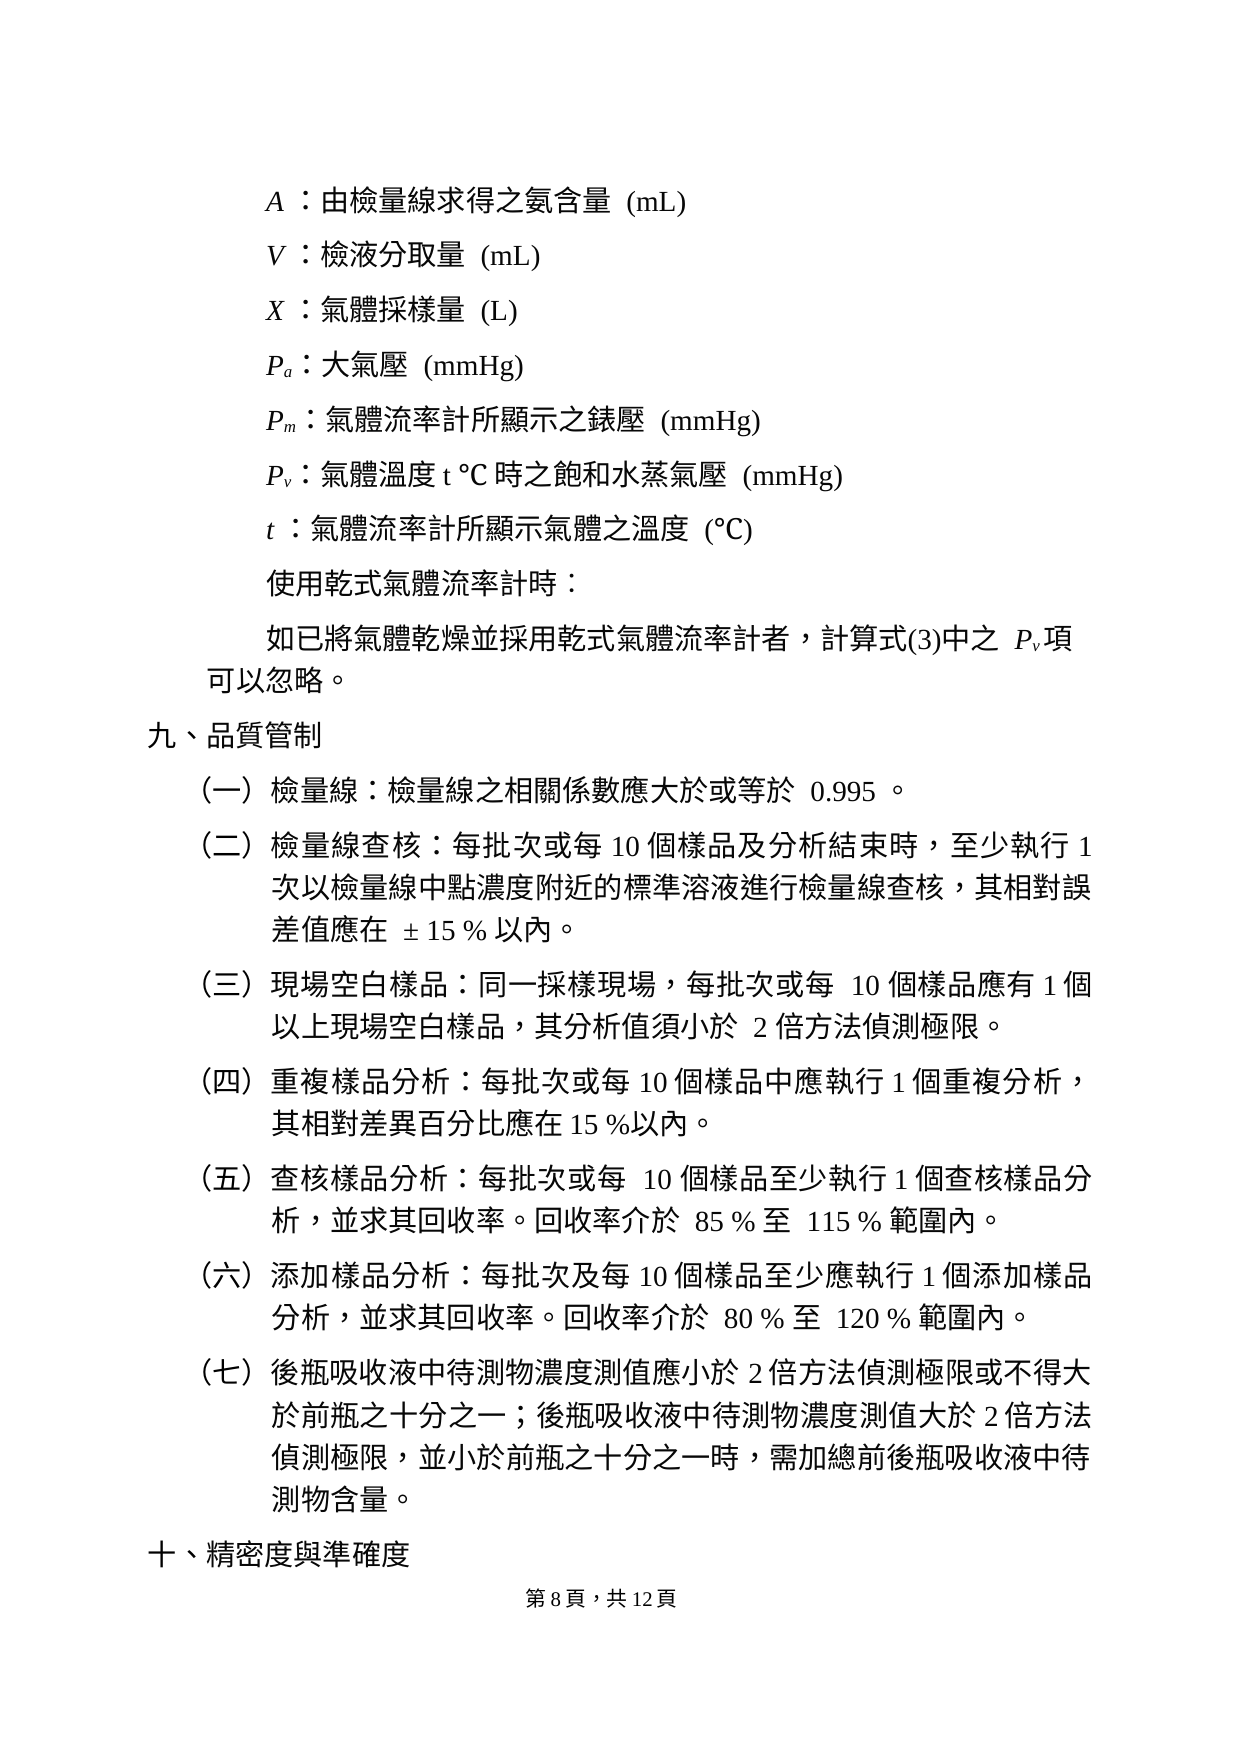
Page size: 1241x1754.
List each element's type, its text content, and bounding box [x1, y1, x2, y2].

list 查核樣品分析：每批次或每 10 個樣品至少執行1個查核樣品分析，並求其回收率。回收率介於 85 % 至 115 % 範圍內。 [183, 1156, 1093, 1240]
list 現場空白樣品：同一採樣現場，每批次或每 10 個樣品應有1個以上現場空白樣品，其分析值須小於 2 倍方法偵測極限。 [183, 962, 1093, 1046]
list 精密度與準確度 [148, 1532, 1093, 1574]
text Pm：氣體流率計所顯示之錶壓 (mmHg) [207, 396, 1093, 439]
list 重複樣品分析：每批次或每10個樣品中應執行1個重複分析，其相對差異百分比應在15 %以內。 [183, 1059, 1093, 1143]
text V ：檢液分取量 (mL) [207, 232, 1093, 274]
list 檢量線：檢量線之相關係數應大於或等於 0.995 。 [183, 767, 1093, 810]
list 添加樣品分析：每批次及每10個樣品至少應執行1個添加樣品分析，並求其回收率。回收率介於 80 % 至 120 % 範圍內。 [183, 1253, 1093, 1337]
list 後瓶吸收液中待測物濃度測值應小於2倍方法偵測極限或不得大於前瓶之十分之一；後瓶吸收液中待測物濃度測值大於2倍方法偵測極限，並小於前瓶之十分之一時，需加總前後瓶吸收液中待測物含量。 [183, 1350, 1093, 1519]
list 品質管制 [148, 713, 1093, 755]
text Pv：氣體溫度t ℃ 時之飽和水蒸氣壓 (mmHg) [207, 451, 1093, 493]
text t ：氣體流率計所顯示氣體之溫度 (℃) [207, 506, 1093, 548]
text 使用乾式氣體流率計時︰ [207, 561, 1093, 603]
text Pa：大氣壓 (mmHg) [207, 342, 1093, 384]
text X ：氣體採樣量 (L) [207, 287, 1093, 329]
text 如已將氣體乾燥並採用乾式氣體流率計者，計算式(3)中之 Pv項可以忽略。 [207, 616, 1093, 700]
list 檢量線查核：每批次或每10個樣品及分析結束時，至少執行1次以檢量線中點濃度附近的標準溶液進行檢量線查核，其相對誤差值應在 ± 15 % 以內。 [183, 822, 1093, 949]
text A ：由檢量線求得之氨含量 (mL) [207, 177, 1093, 219]
